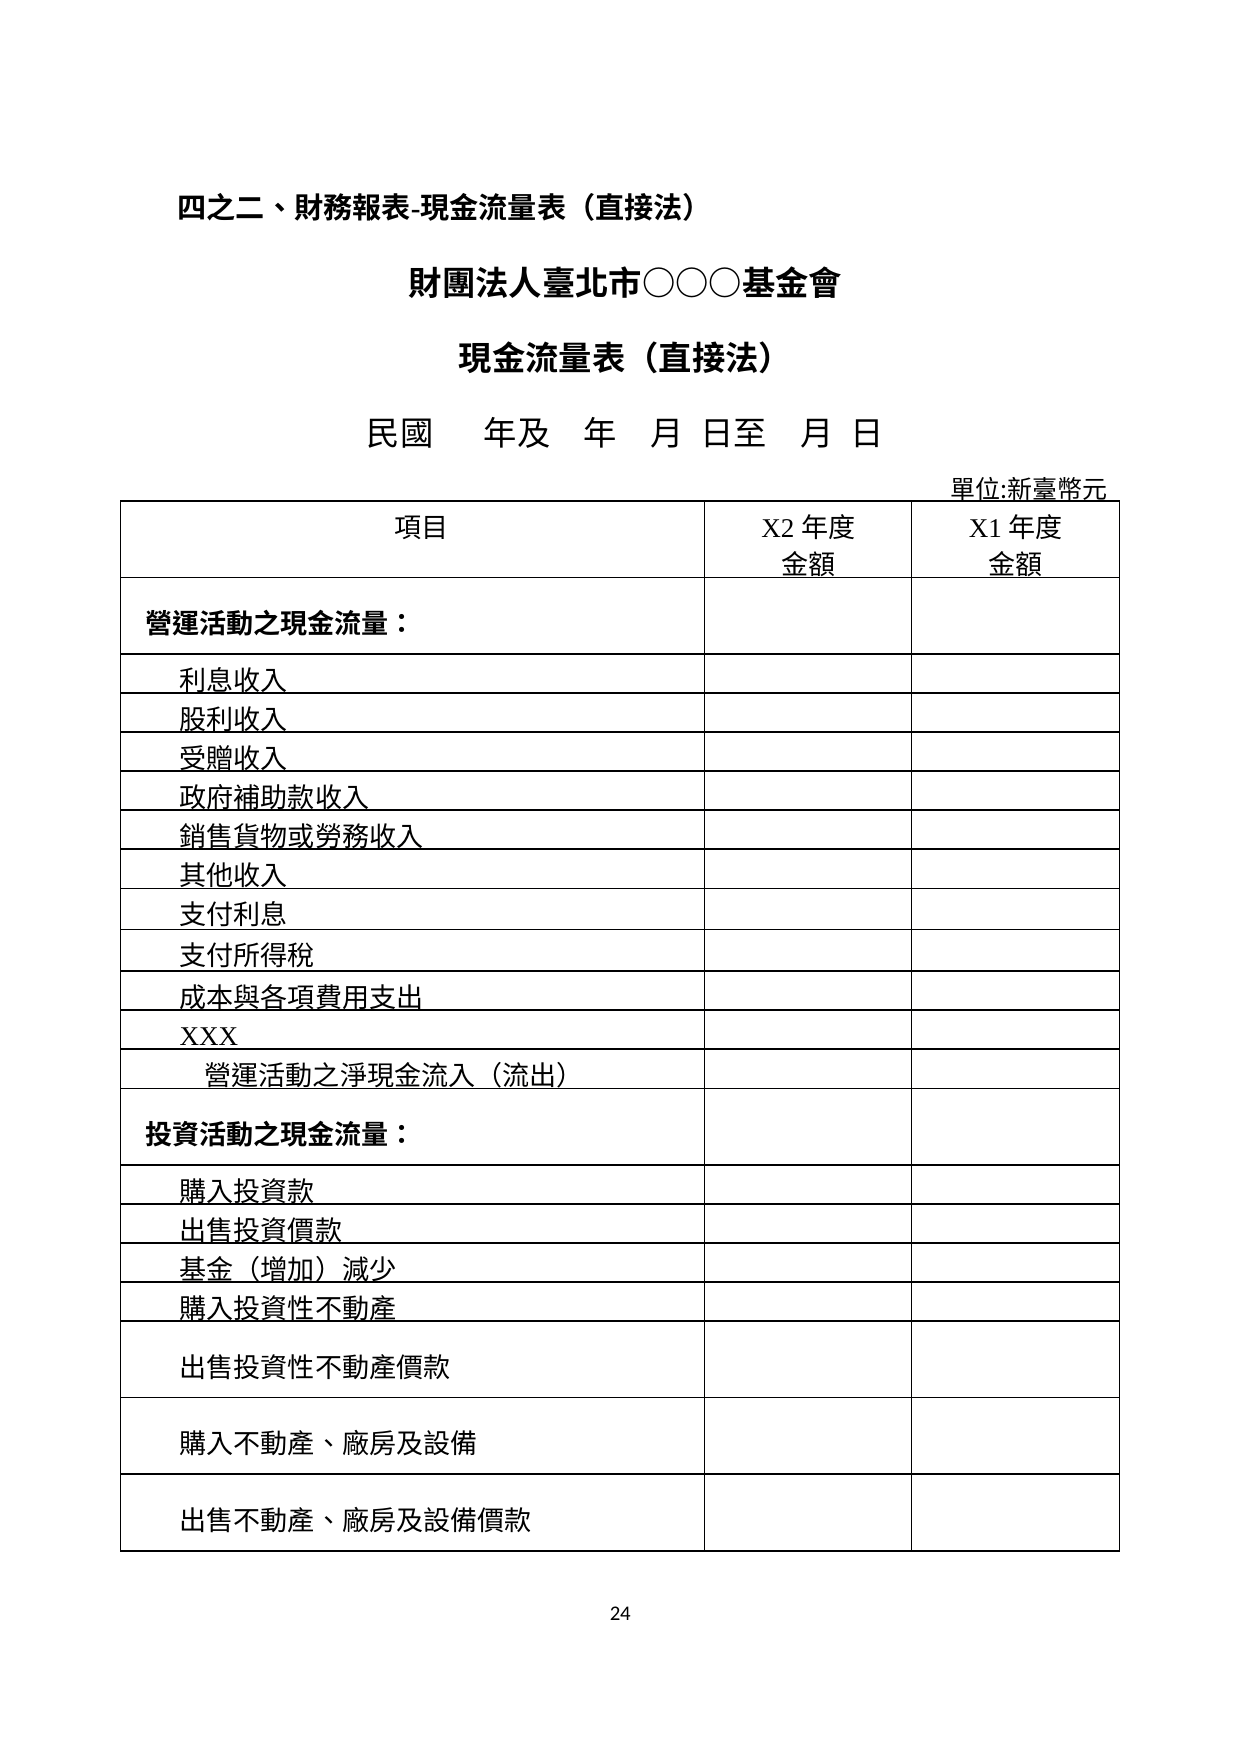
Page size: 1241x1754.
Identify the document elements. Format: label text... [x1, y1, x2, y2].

table_cell [912, 733, 1119, 770]
table_header X2 年度 金額 [705, 502, 911, 576]
table_cell [912, 972, 1119, 1009]
table_cell [912, 694, 1119, 731]
table_cell [912, 1205, 1119, 1242]
table_cell 利息收入 [121, 655, 704, 692]
table_cell 出售不動產、廠房及設備價款 [121, 1475, 704, 1550]
table_cell 購入投資款 [121, 1166, 704, 1203]
table_cell [912, 1050, 1119, 1087]
table_cell [705, 694, 911, 731]
table_cell [705, 1398, 911, 1473]
table_cell [705, 1475, 911, 1550]
subtitle 四之二、財務報表-現金流量表（直接法） [177, 162, 1063, 237]
table_cell [912, 1398, 1119, 1473]
table_cell [705, 578, 911, 653]
table_cell 投資活動之現金流量： [121, 1089, 704, 1164]
table_cell 出售投資性不動產價款 [121, 1322, 704, 1397]
table_cell [912, 1322, 1119, 1397]
table_cell [705, 1244, 911, 1281]
table_cell [912, 930, 1119, 970]
text 財團法人臺北市○○○基金會 [293, 237, 957, 312]
table_cell 出售投資價款 [121, 1205, 704, 1242]
table_cell [705, 733, 911, 770]
table_cell [912, 578, 1119, 653]
table_cell [705, 1166, 911, 1203]
table_cell 支付所得稅 [121, 930, 704, 970]
table_cell 受贈收入 [121, 733, 704, 770]
table_header 項目 [121, 502, 704, 576]
table_cell [705, 1011, 911, 1048]
table_cell 其他收入 [121, 850, 704, 887]
text 單位:新臺幣元 [177, 462, 1107, 500]
table_cell 銷售貨物或勞務收入 [121, 811, 704, 848]
table_cell [705, 1283, 911, 1320]
table_cell [912, 1089, 1119, 1164]
table_cell [705, 772, 911, 809]
table_cell [705, 811, 911, 848]
table_cell 成本與各項費用支出 [121, 972, 704, 1009]
table_cell 購入投資性不動產 [121, 1283, 704, 1320]
table_cell 基金（增加）減少 [121, 1244, 704, 1281]
table_cell 支付利息 [121, 889, 704, 928]
table_cell [705, 1089, 911, 1164]
table_cell [912, 772, 1119, 809]
table_header X1 年度 金額 [912, 502, 1119, 576]
table_cell [705, 1322, 911, 1397]
table_cell [705, 1205, 911, 1242]
table_cell [912, 1283, 1119, 1320]
table_cell 購入不動產、廠房及設備 [121, 1398, 704, 1473]
table_cell [705, 1050, 911, 1087]
table_cell [705, 972, 911, 1009]
table_cell [912, 655, 1119, 692]
table_cell 營運活動之淨現金流入（流出） [121, 1050, 704, 1087]
table_cell [912, 889, 1119, 928]
table_cell XXX [121, 1011, 704, 1048]
table_cell 股利收入 [121, 694, 704, 731]
table_cell [912, 850, 1119, 887]
table_cell [912, 1011, 1119, 1048]
table_cell [705, 850, 911, 887]
table_cell 營運活動之現金流量： [121, 578, 704, 653]
table_cell [912, 1475, 1119, 1550]
table_cell [912, 1166, 1119, 1203]
table_cell 政府補助款收入 [121, 772, 704, 809]
table_cell [705, 889, 911, 928]
table_cell [705, 930, 911, 970]
table_cell [912, 811, 1119, 848]
text 民國 年及 年 月 日至 月 日 [293, 387, 957, 462]
text 現金流量表（直接法） [293, 312, 957, 387]
table_cell [912, 1244, 1119, 1281]
table_cell [705, 655, 911, 692]
